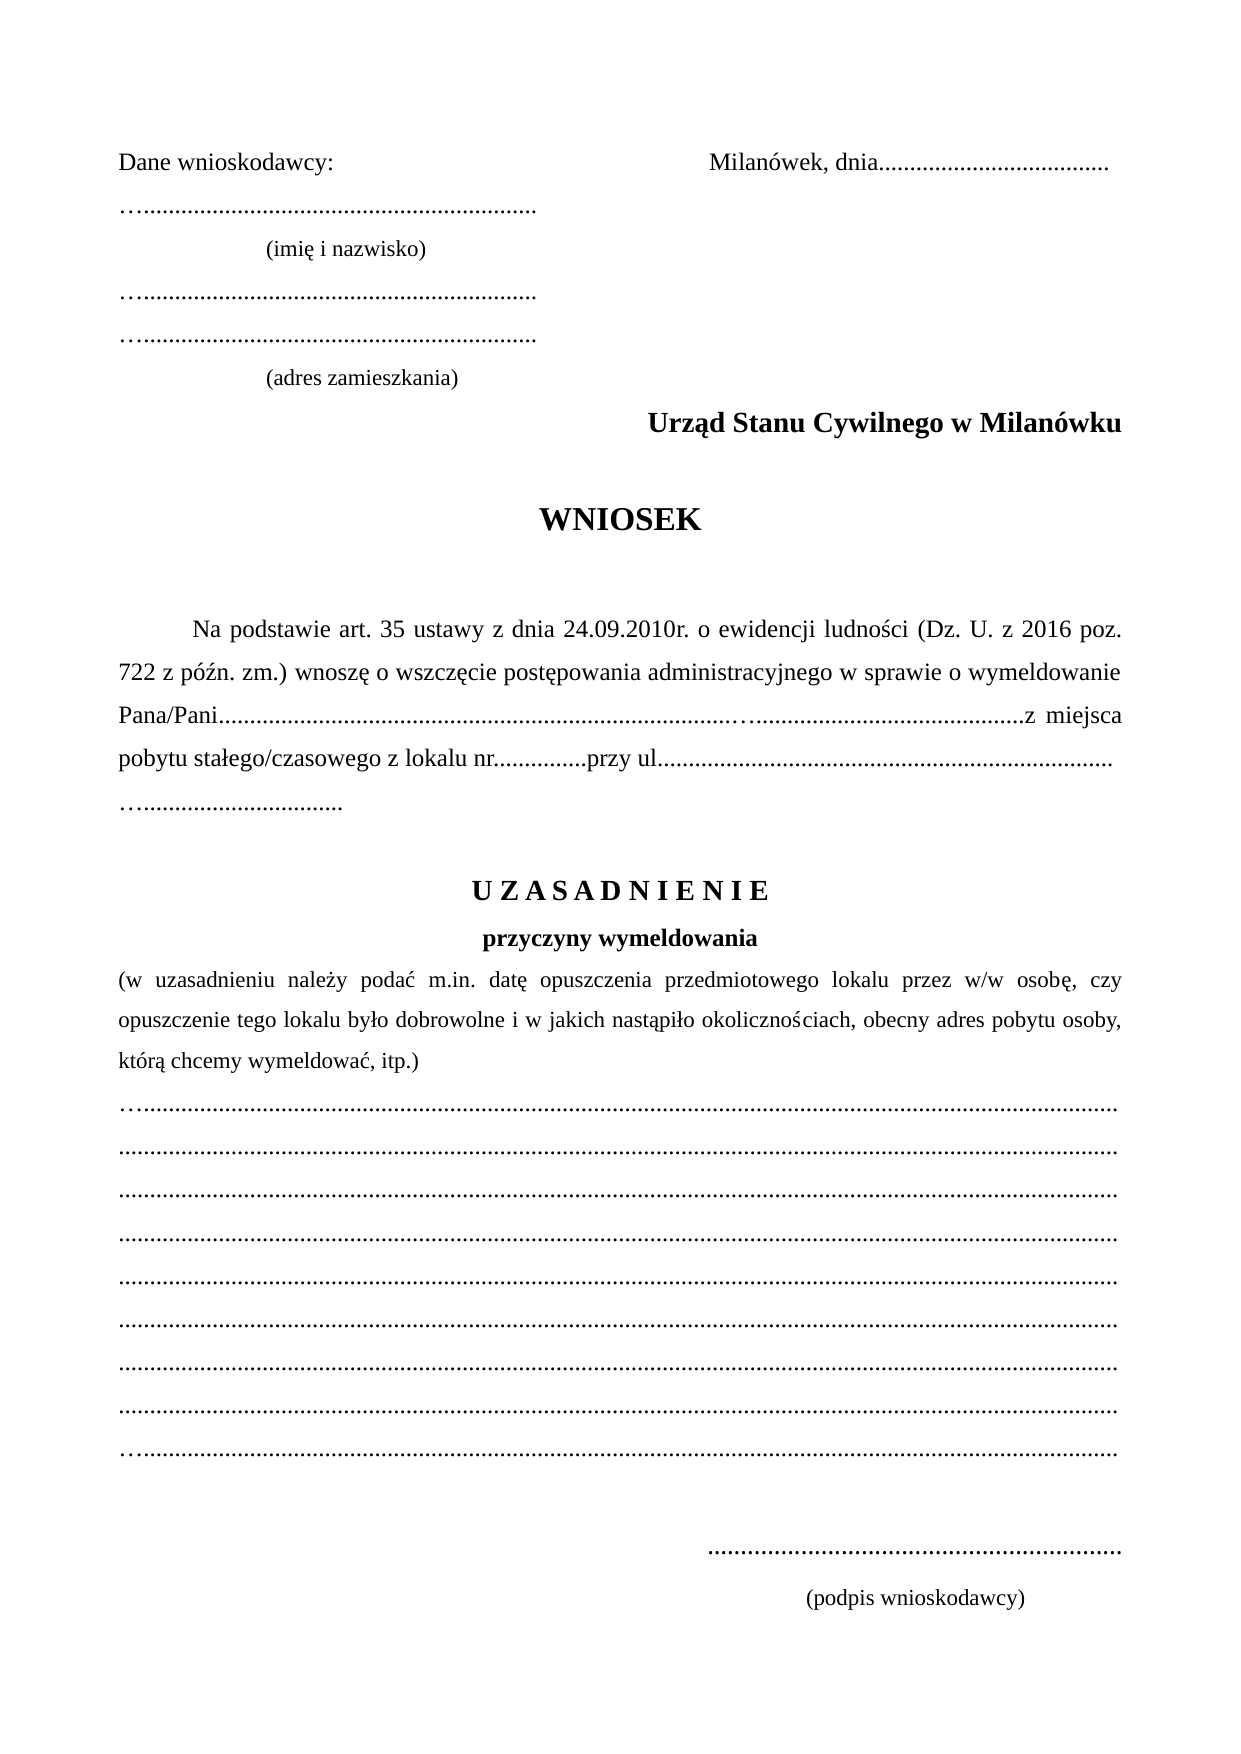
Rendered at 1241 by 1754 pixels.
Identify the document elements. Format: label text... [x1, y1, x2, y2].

text Na podstawie art. 35 ustawy z dnia 24.09.2010r. o ewidencji ludności (Dz. U. z 2016 poz. 722 z późn. zm.) wnoszę o wszczęcie postępowania administracyjnego w sprawie o wymeldowanie Pana/Pani..................................................................................…...........................................z miejsca pobytu stałego/czasowego z lokalu nr...............przy ul......................................................................... [118, 614, 1122, 772]
text …............................................................................................................................................................................................................................................................................................................................................................................................................................................................................................................................................................................................................................................................................................................................................................................................................................................................................................................................................................................................................................................................................................................................................................................................................................................................................................................................ [118, 1088, 1122, 1419]
text WNIOSEK [118, 499, 1122, 537]
text przyczyny wymeldowania [118, 923, 1122, 952]
text …........................................................... [118, 1527, 1122, 1562]
text …............................................................... [118, 190, 1122, 219]
text Dane wnioskodawcy: Milanówek, dnia..................................... [118, 147, 1122, 176]
text (podpis wnioskodawcy) [118, 1578, 1122, 1613]
text (adres zamieszkania) [118, 362, 1122, 391]
text …................................ [118, 787, 1122, 815]
text Urząd Stanu Cywilnego w Milanówku [118, 406, 1122, 439]
text (w uzasadnieniu należy podać m.in. datę opuszczenia przedmiotowego lokalu przez w/w osobę, czy opuszczenie tego lokalu było dobrowolne i w jakich nastąpiło okolicznościach, obecny adres pobytu osoby, którą chcemy wymeldować, itp.) [118, 966, 1122, 1074]
text U Z A S A D N I E N I E [118, 873, 1122, 906]
text …............................................................................................................................................................ [118, 1433, 1122, 1462]
text …............................................................... [118, 319, 1122, 348]
text (imię i nazwisko) [118, 233, 1122, 262]
text …............................................................... [118, 276, 1122, 305]
